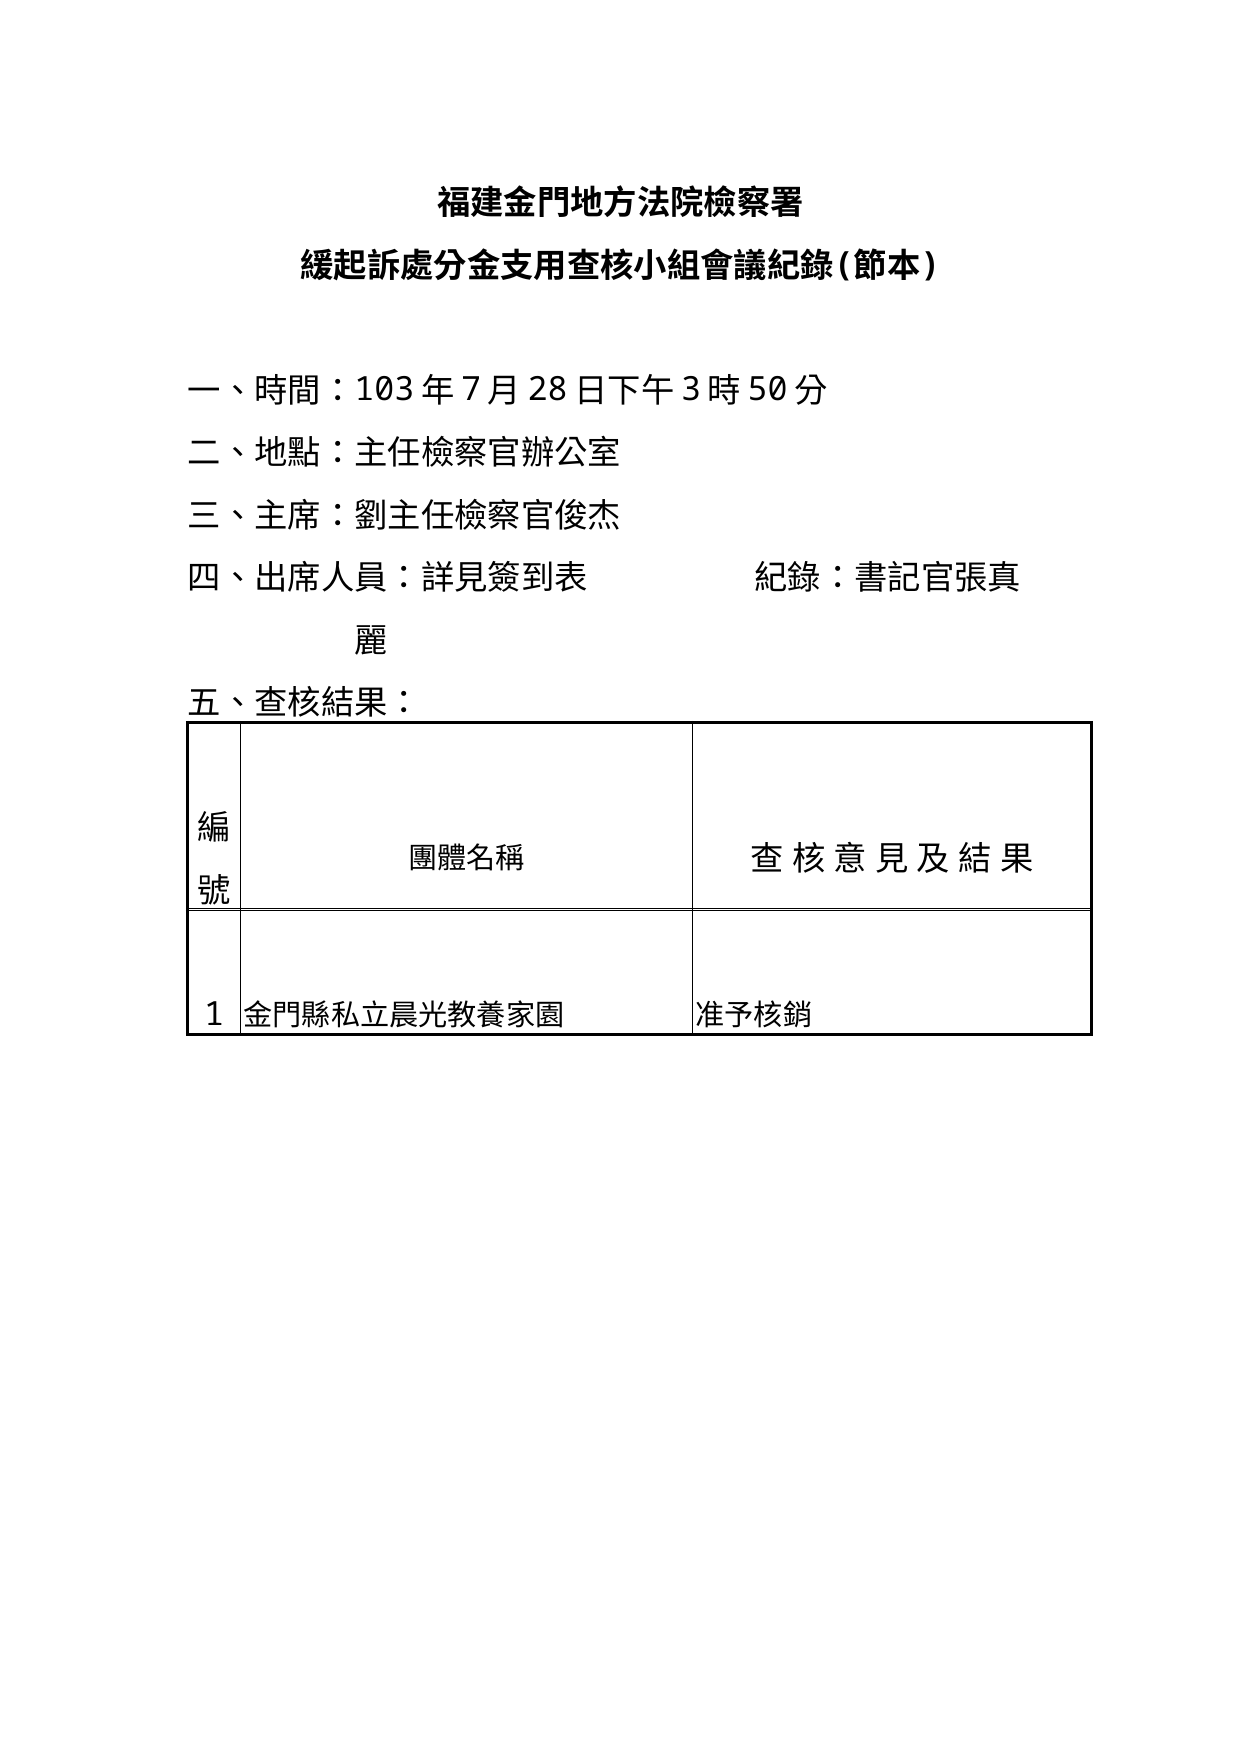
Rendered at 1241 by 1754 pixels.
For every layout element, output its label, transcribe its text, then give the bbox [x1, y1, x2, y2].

table_cell 准予核銷 [693, 911, 1090, 1033]
text 四、出席人員：詳見簽到表 紀錄：書記官張真麗 [187, 533, 1053, 658]
text 緩起訴處分金支用查核小組會議紀錄(節本) [187, 221, 1053, 283]
table_header 編號 [189, 724, 240, 908]
text 五、查核結果： [187, 658, 1053, 721]
text 福建金門地方法院檢察署 [187, 158, 1053, 221]
table_header 查核意見及結果 [693, 724, 1090, 908]
text 三、主席：劉主任檢察官俊杰 [187, 471, 1053, 533]
table_cell 金門縣私立晨光教養家園 [241, 911, 692, 1033]
table_cell 1 [189, 911, 240, 1033]
table_header 團體名稱 [241, 724, 692, 908]
text 一、時間：103年7月28日下午3時50分 [187, 346, 1053, 408]
text 二、地點：主任檢察官辦公室 [187, 408, 1053, 471]
